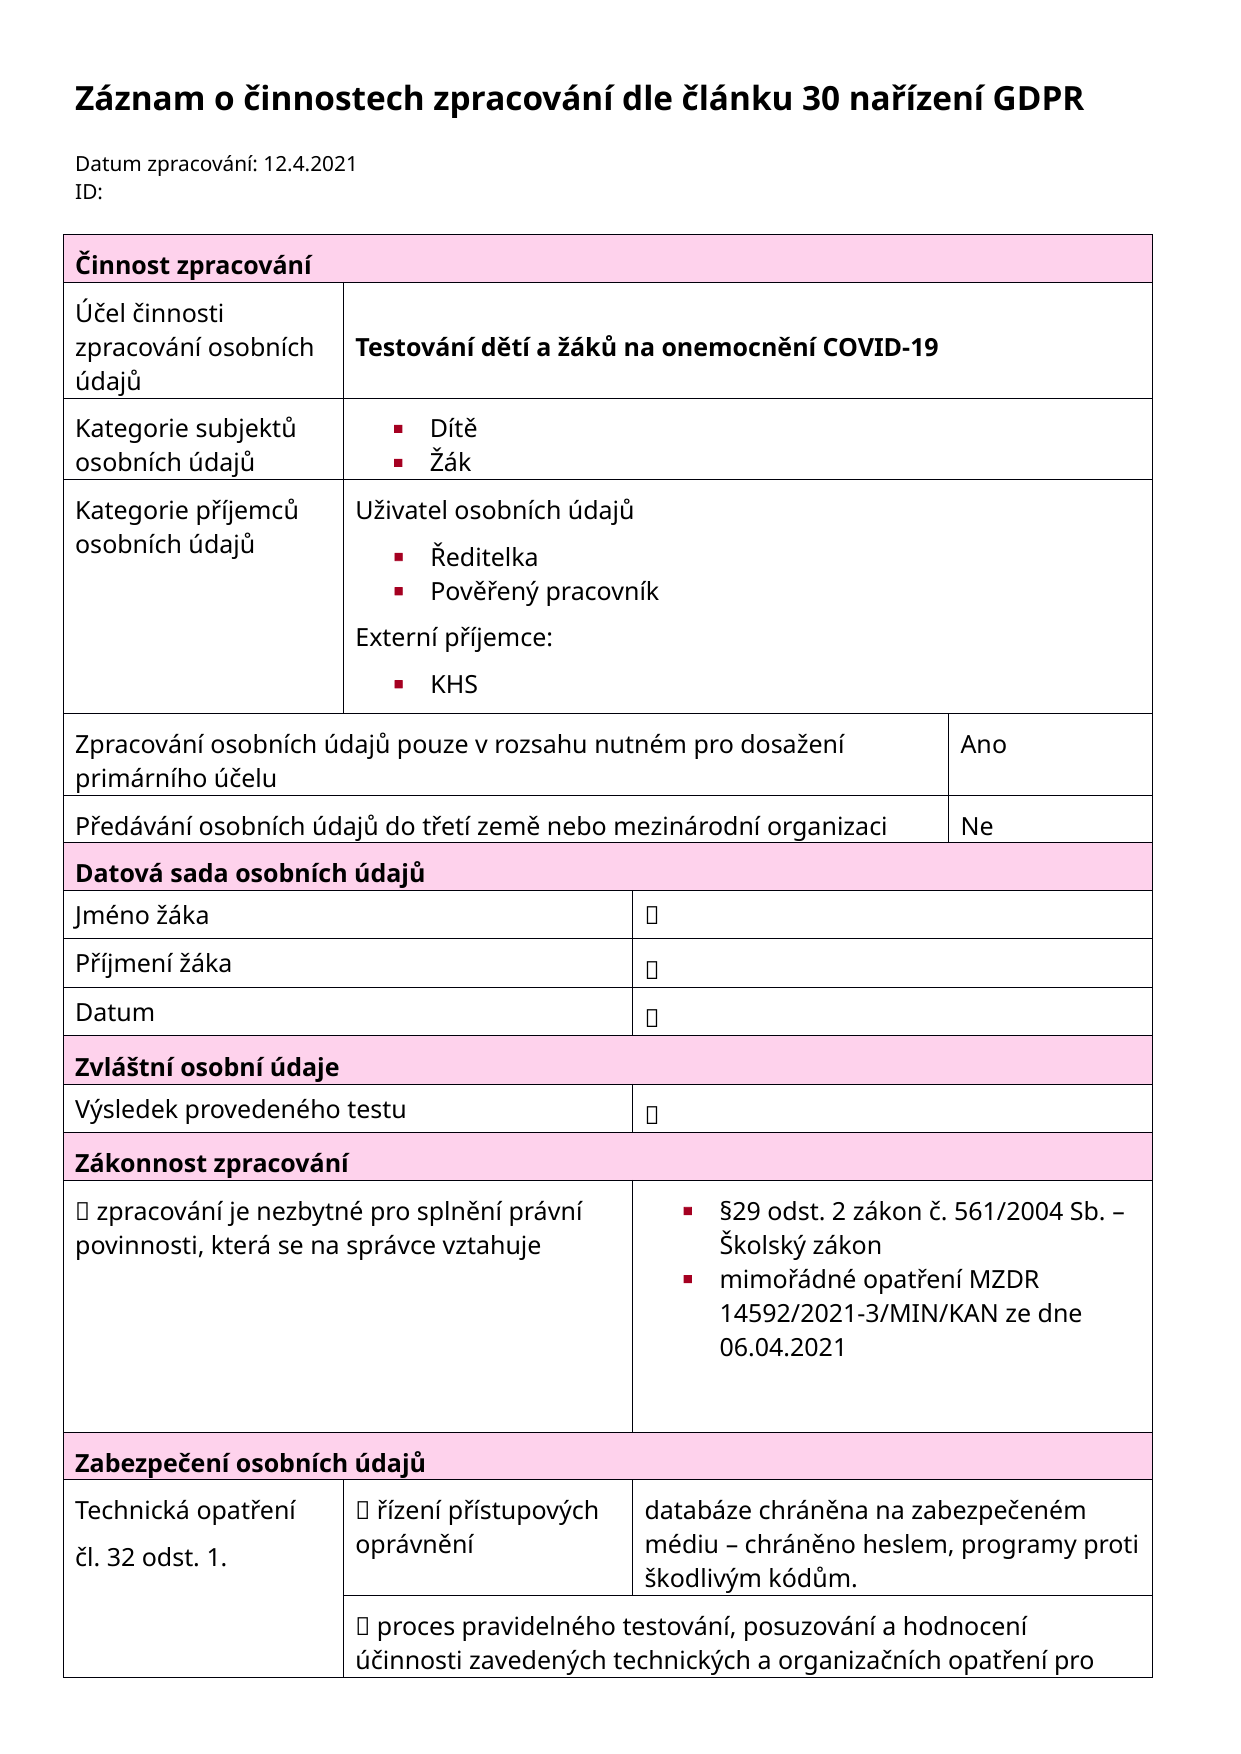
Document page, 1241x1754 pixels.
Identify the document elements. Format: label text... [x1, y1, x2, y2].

table_cell Zákonnost zpracování [64, 1133, 1152, 1180]
table_cell Předávání osobních údajů do třetí země nebo mezinárodní organizaci [64, 796, 948, 842]
table_cell Datum [64, 988, 632, 1035]
table_cell Datová sada osobních údajů [64, 843, 1152, 890]
table_cell Zpracování osobních údajů pouze v rozsahu nutném pro dosažení primárního účelu [64, 714, 948, 795]
text Datum zpracování: 12.4.2021 [75, 149, 1165, 177]
table_cell Jméno žáka [64, 891, 632, 938]
table_cell Technická opatření čl. 32 odst. 1. [64, 1480, 343, 1677]
table_cell databáze chráněna na zabezpečeném médiu – chráněno heslem, programy proti škodlivým kódům. [633, 1480, 1152, 1595]
table_cell  [633, 988, 1152, 1035]
table_cell  řízení přístupových oprávnění [344, 1480, 632, 1595]
text ID: [75, 177, 1165, 206]
table_cell  proces pravidelného testování, posuzování a hodnocení účinnosti zavedených technických a organizačních opatření pro [344, 1596, 1152, 1677]
table_cell §29 odst. 2 zákon č. 561/2004 Sb. – Školský zákon mimořádné opatření MZDR 14592/2021-3/MIN/KAN ze dne 06.04.2021 [633, 1181, 1152, 1432]
table_cell Ne [949, 796, 1152, 842]
table_cell Zabezpečení osobních údajů [64, 1433, 1152, 1479]
table_cell  [633, 1085, 1152, 1132]
table_cell Výsledek provedeného testu [64, 1085, 632, 1132]
table_cell Uživatel osobních údajů Ředitelka Pověřený pracovník Externí příjemce: KHS [344, 480, 1152, 713]
table_cell Zvláštní osobní údaje [64, 1036, 1152, 1084]
text Záznam o činnostech zpracování dle článku 30 nařízení GDPR [75, 75, 1165, 120]
table_cell Ano [949, 714, 1152, 795]
table_cell Příjmení žáka [64, 939, 632, 987]
table_cell Účel činnosti zpracování osobních údajů [64, 283, 343, 397]
table_cell Dítě Žák [344, 399, 1152, 479]
table_header Činnost zpracování [64, 235, 1152, 282]
table_cell Kategorie příjemců osobních údajů [64, 480, 343, 713]
table_cell  zpracování je nezbytné pro splnění právní povinnosti, která se na správce vztahuje [64, 1181, 632, 1432]
table_cell  [633, 891, 1152, 938]
table_cell  [633, 939, 1152, 987]
table_cell Testování dětí a žáků na onemocnění COVID-19 [344, 283, 1152, 397]
table_cell Kategorie subjektů osobních údajů [64, 399, 343, 479]
